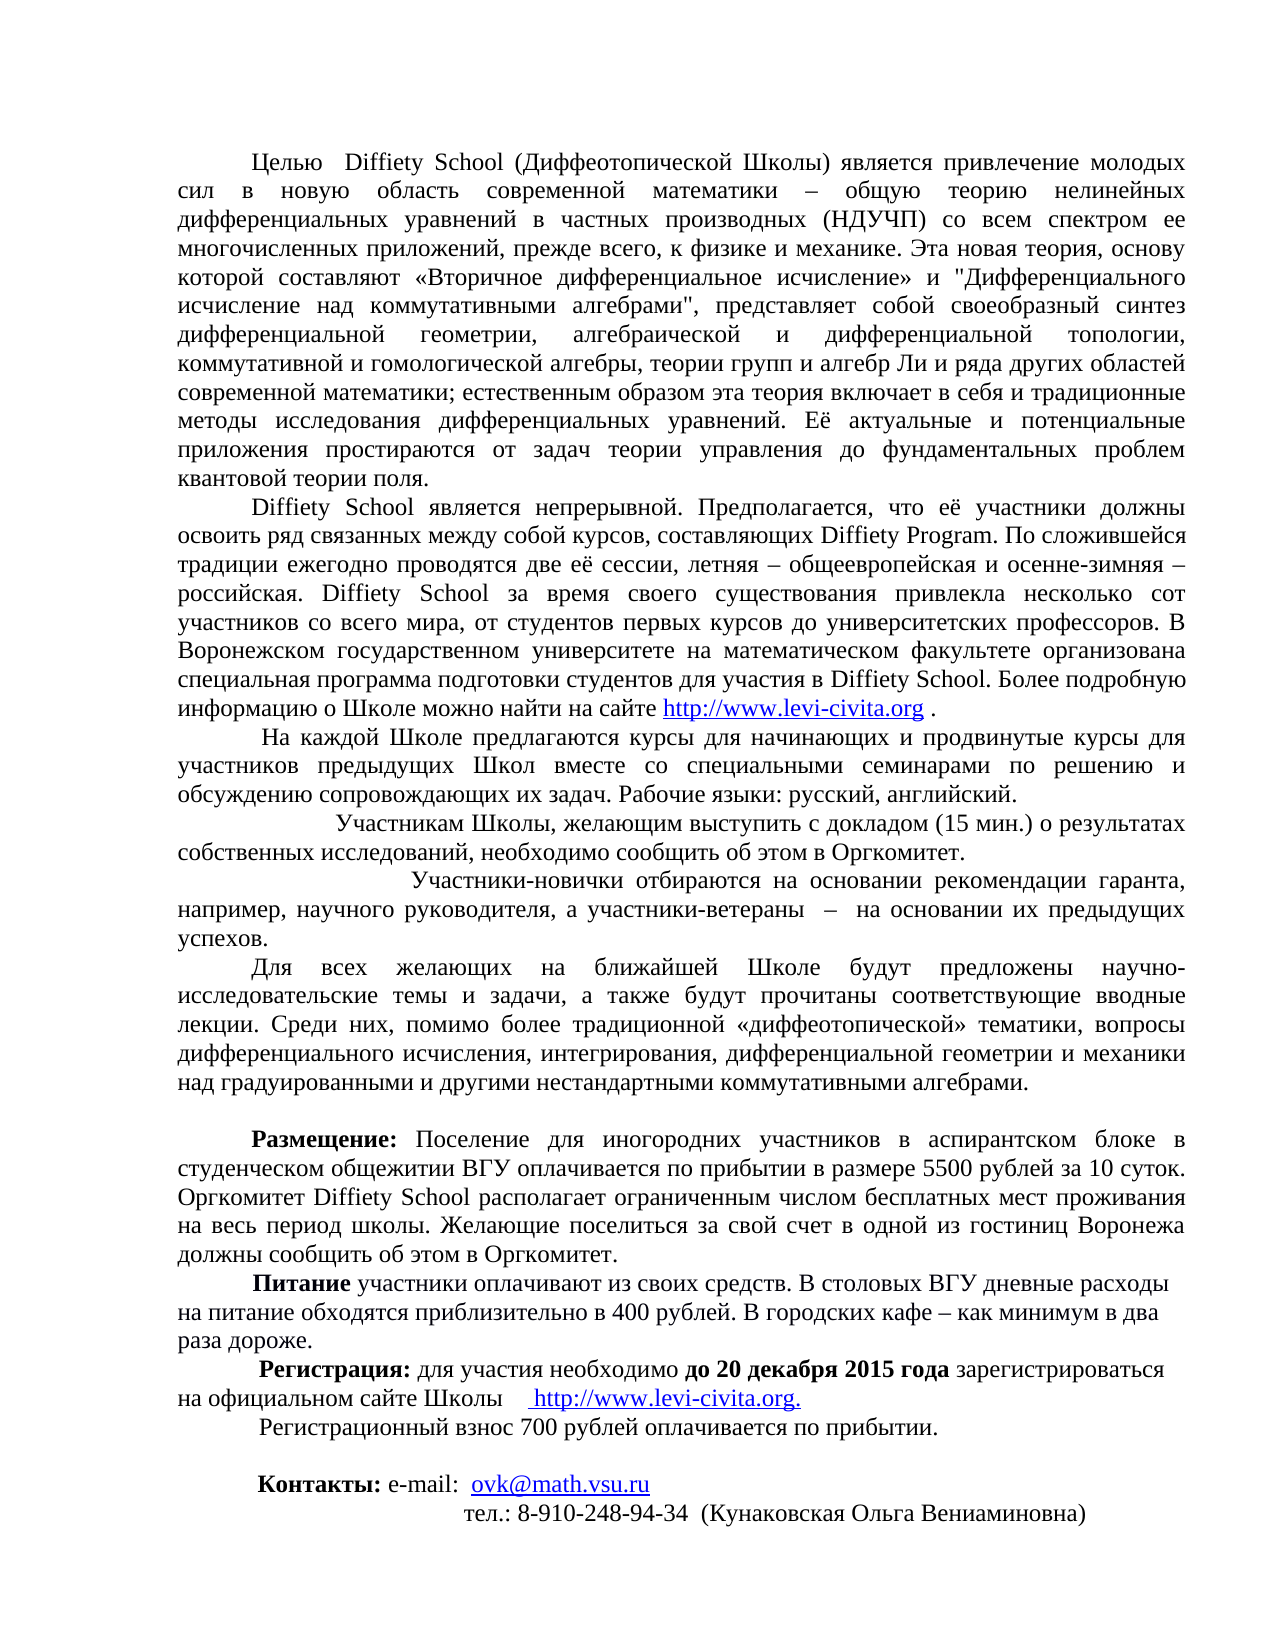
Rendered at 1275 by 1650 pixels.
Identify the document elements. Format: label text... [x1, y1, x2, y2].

text На каждой Школе предлагаются курсы для начинающих и продвинутые курсы для участников предыдущих Школ вместе со специальными семинарами по решению и обсуждению сопровождающих их задач. Рабочие языки: русский, английский. [177, 722, 1186, 808]
text тел.: 8-910-248-94-34 (Кунаковская Ольга Вениаминовна) [177, 1498, 1186, 1527]
text Контакты: e-mail: ovk@math.vsu.ru [177, 1469, 1186, 1498]
text Целью Diffiety School (Диффеотопической Школы) является привлечение молодых сил в новую область современной математики – общую теорию нелинейных дифференциальных уравнений в частных производных (НДУЧП) со всем спектром ее многочисленных приложений, прежде всего, к физике и механике. Эта новая теория, основу которой составляют «Вторичное дифференциальное исчисление» и "Дифференциального исчисление над коммутативными алгебрами", представляет собой своеобразный синтез дифференциальной геометрии, алгебраической и дифференциальной топологии, коммутативной и гомологической алгебры, теории групп и алгебр Ли и ряда других областей современной математики; естественным образом эта теория включает в себя и традиционные методы исследования дифференциальных уравнений. Её актуальные и потенциальные приложения простираются от задач теории управления до фундаментальных проблем квантовой теории поля. [177, 147, 1186, 492]
text Diffiety School является непрерывной. Предполагается, что её участники должны освоить ряд связанных между собой курсов, составляющих Diffiety Program. По сложившейся традиции ежегодно проводятся две её сессии, летняя – общеевропейская и осенне-зимняя – российская. Diffiety School за время своего существования привлекла несколько сот участников со всего мира, от студентов первых курсов до университетских профессоров. В Воронежском государственном университете на математическом факультете организована специальная программа подготовки студентов для участия в Diffiety School. Более подробную информацию о Школе можно найти на сайте http://www.levi-civita.org . [177, 492, 1186, 722]
text Питание участники оплачивают из своих средств. В столовых ВГУ дневные расходы на питание обходятся приблизительно в 400 рублей. В городских кафе – как минимум в два раза дороже. [177, 1268, 1186, 1354]
text Размещение: Поселение для иногородних участников в аспирантском блоке в студенческом общежитии ВГУ оплачивается по прибытии в размере 5500 рублей за 10 суток. Оргкомитет Diffiety School располагает ограниченным числом бесплатных мест проживания на весь период школы. Желающие поселиться за свой счет в одной из гостиниц Воронежа должны сообщить об этом в Оргкомитет. [177, 1124, 1186, 1268]
text Для всех желающих на ближайшей Школе будут предложены научно-исследовательские темы и задачи, а также будут прочитаны соответствующие вводные лекции. Среди них, помимо более традиционной «диффеотопической» тематики, вопросы дифференциального исчисления, интегрирования, дифференциальной геометрии и механики над градуированными и другими нестандартными коммутативными алгебрами. [177, 952, 1186, 1096]
text Регистрационный взнос 700 рублей оплачивается по прибытии. [177, 1412, 1186, 1441]
text Регистрация: для участия необходимо до 20 декабря 2015 года зарегистрироваться на официальном сайте Школы http://www.levi-civita.org. [177, 1354, 1186, 1412]
text Участники-новички отбираются на основании рекомендации гаранта, например, научного руководителя, а участники-ветераны – на основании их предыдущих успехов. [177, 866, 1186, 952]
text Участникам Школы, желающим выступить с докладом (15 мин.) о результатах собственных исследований, необходимо сообщить об этом в Оргкомитет. [177, 808, 1186, 866]
